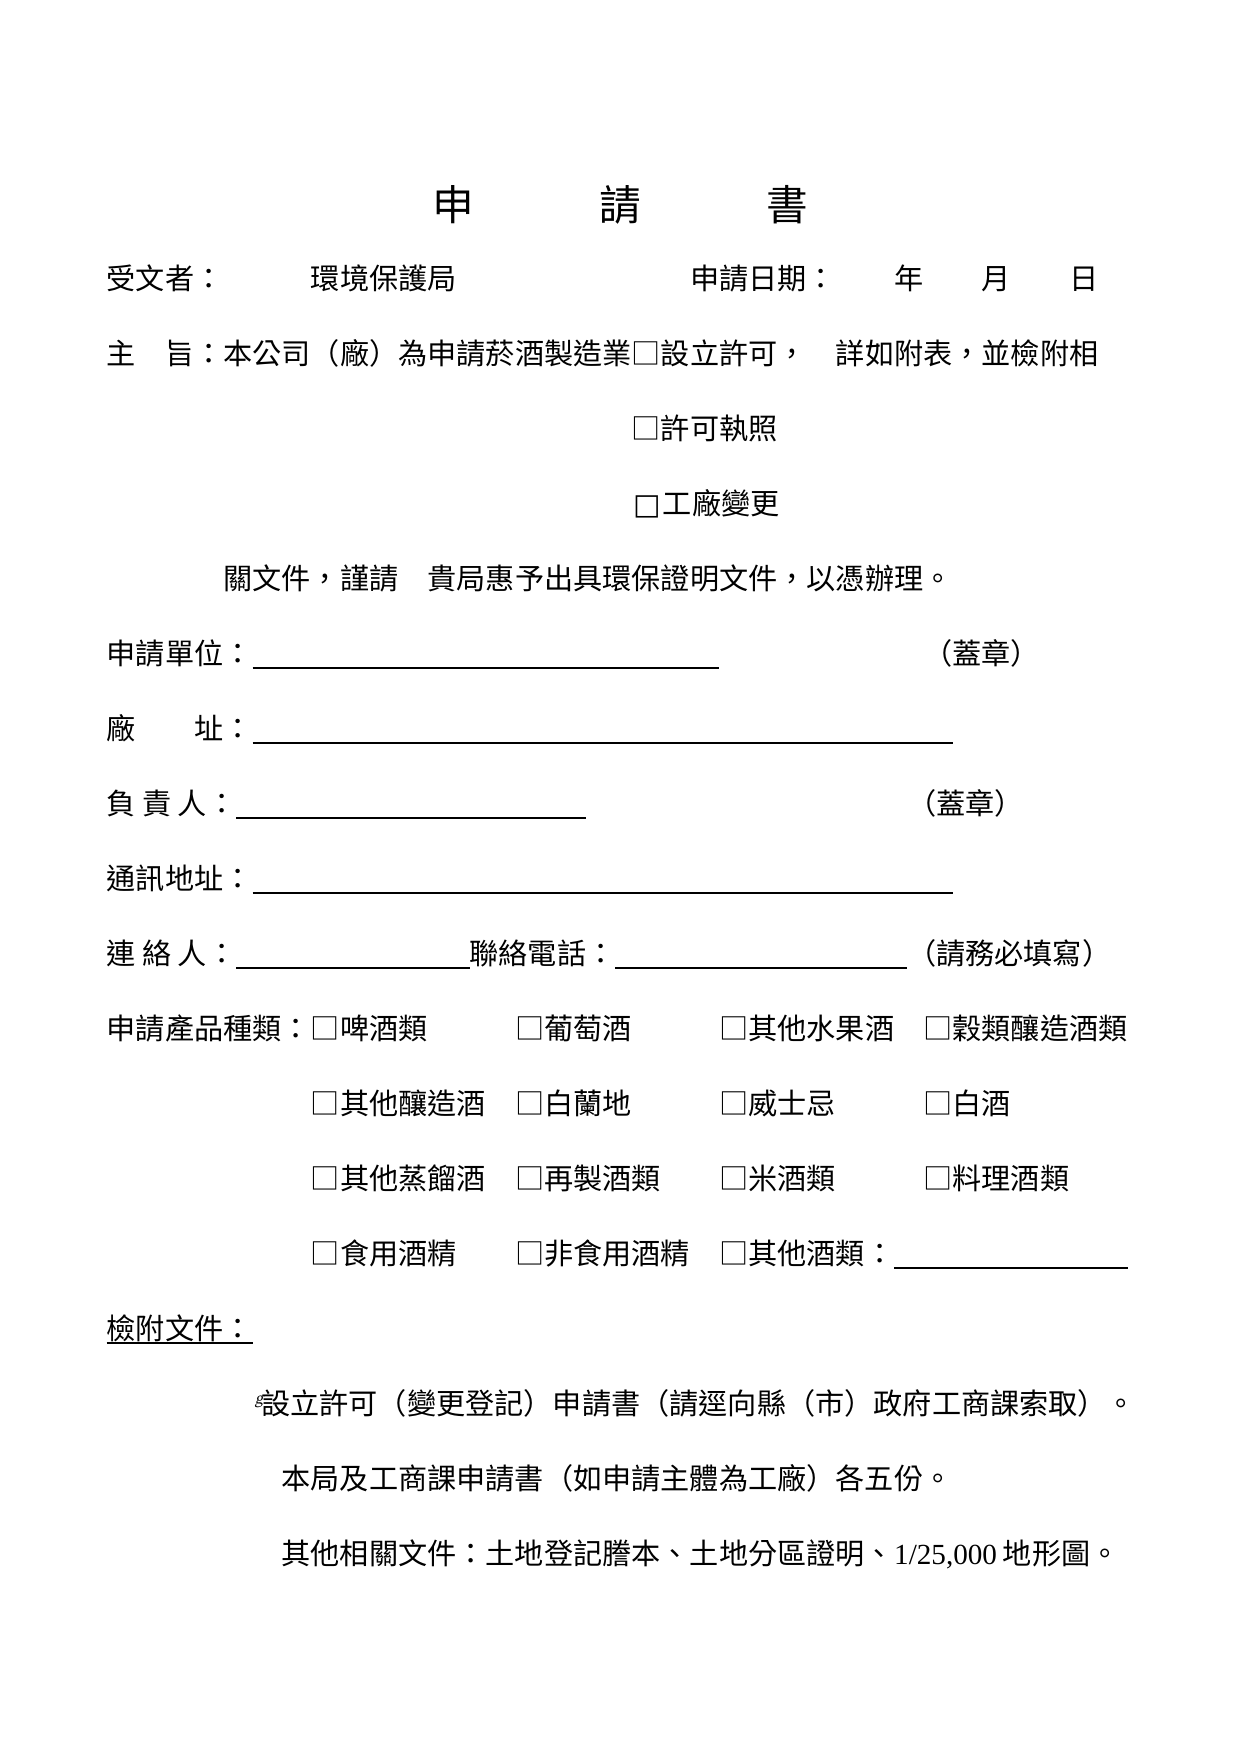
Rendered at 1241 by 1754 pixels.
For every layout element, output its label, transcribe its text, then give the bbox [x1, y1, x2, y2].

list 工廠變更 [633, 464, 1134, 539]
text 連 絡 人： 聯絡電話： （請務必填寫） [106, 914, 1134, 989]
text 廠 址： [106, 689, 1134, 764]
text □許可執照 [106, 389, 1134, 464]
text 申請產品種類：□啤酒類 □葡萄酒 □其他水果酒 □穀類釀造酒類 [106, 989, 1134, 1064]
text □食用酒精 □非食用酒精 □其他酒類： [106, 1214, 1134, 1289]
text 其他相關文件：土地登記謄本、土地分區證明、1/25,000地形圖。 [106, 1514, 1134, 1589]
text 負 責 人： （蓋章） [106, 764, 1134, 839]
text 檢附文件： [106, 1289, 1134, 1364]
text □其他蒸餾酒 □再製酒類 □米酒類 □料理酒類 [106, 1139, 1134, 1214]
text 本局及工商課申請書（如申請主體為工廠）各五份。 [106, 1439, 1134, 1514]
text 設立許可（變更登記）申請書（請逕向縣（市）政府工商課索取）。 [106, 1364, 1134, 1439]
text 通訊地址： [106, 839, 1134, 914]
text 主 旨：本公司（廠）為申請菸酒製造業□設立許可， 詳如附表，並檢附相 [106, 314, 1134, 389]
text 申請單位： （蓋章） [106, 614, 1134, 689]
text □其他釀造酒 □白蘭地 □威士忌 □白酒 [106, 1064, 1134, 1139]
text 受文者： 環境保護局 申請日期： 年 月 日 [106, 239, 1134, 314]
text 申 請 書 [106, 164, 1134, 239]
text 關文件，謹請 貴局惠予出具環保證明文件，以憑辦理。 [106, 539, 1134, 614]
